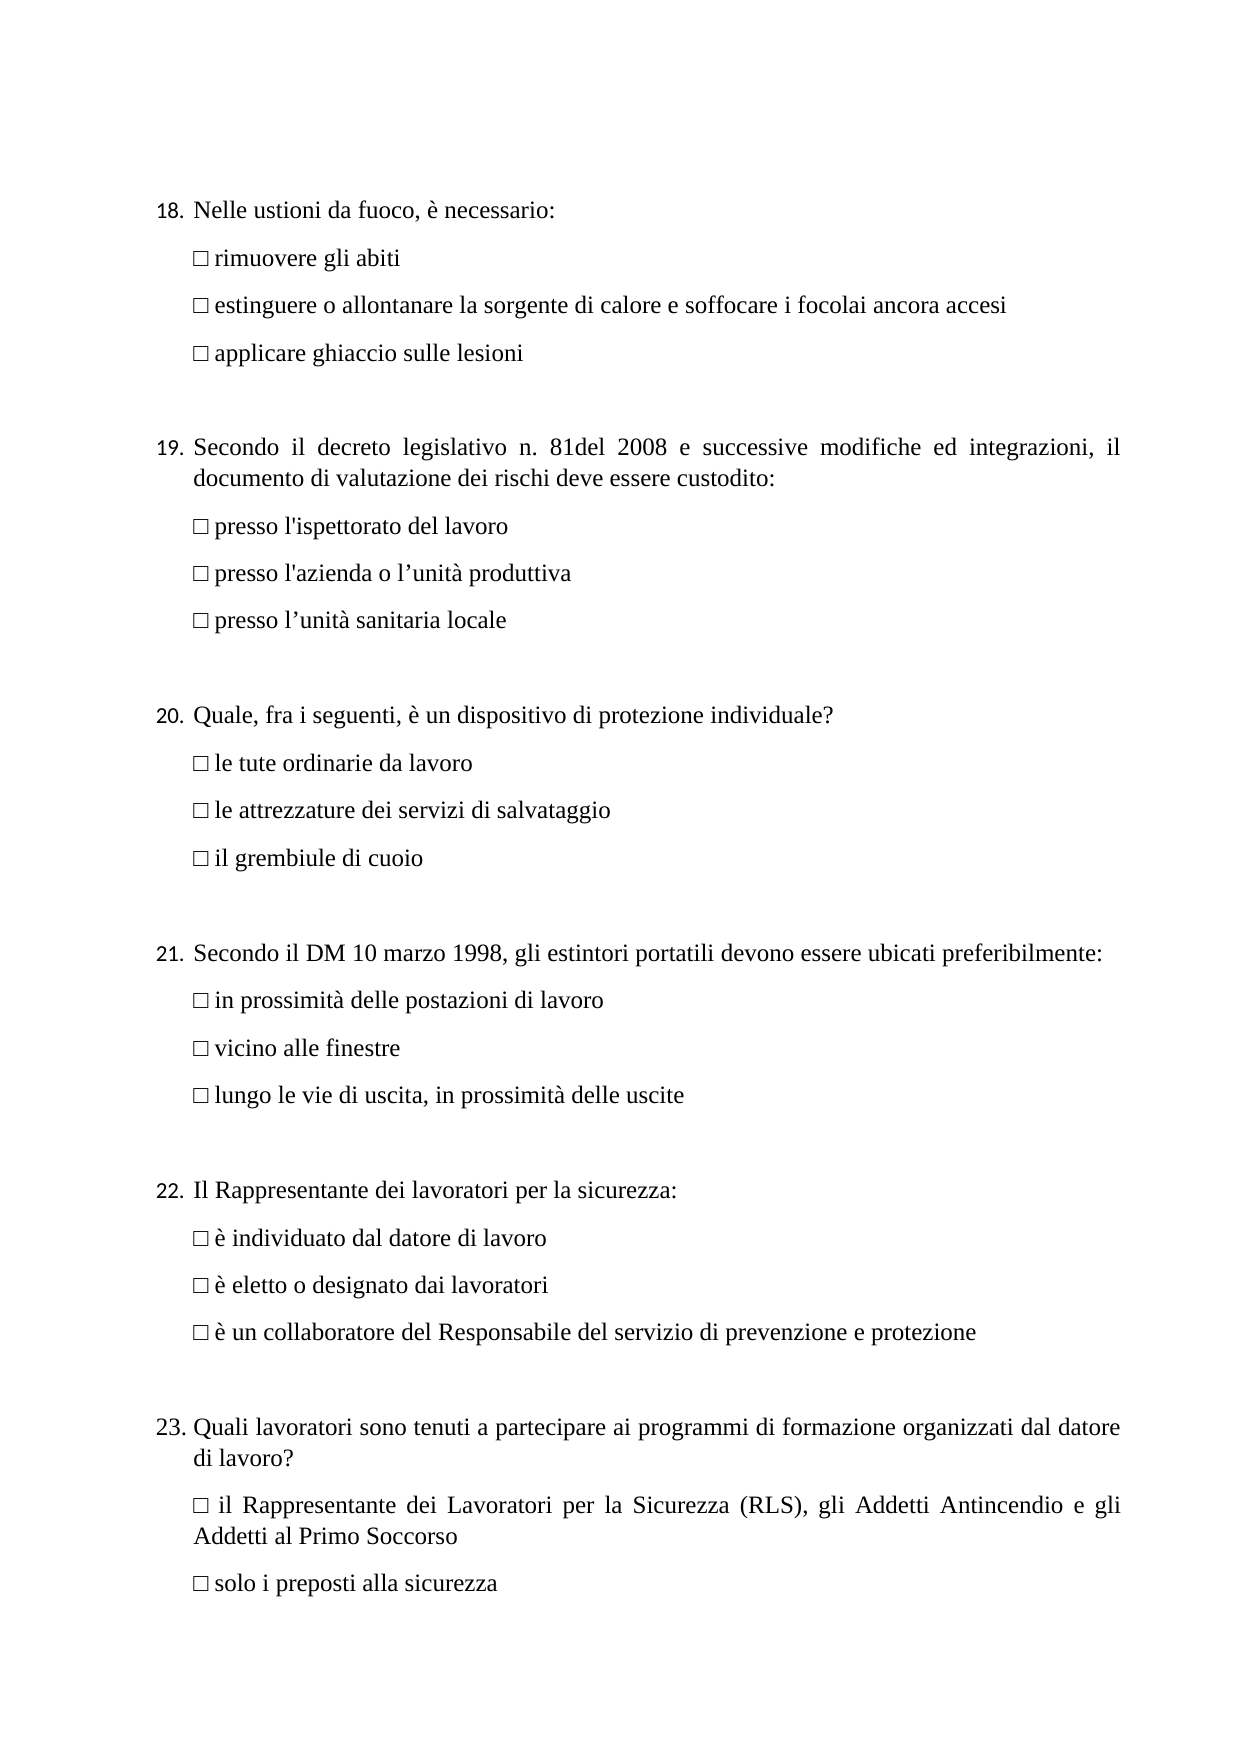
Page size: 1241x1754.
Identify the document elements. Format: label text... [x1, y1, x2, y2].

text □ le tute ordinarie da lavoro [193, 748, 1122, 777]
text □ rimuovere gli abiti [193, 243, 1122, 272]
text □ applicare ghiaccio sulle lesioni [193, 338, 1122, 366]
text □ solo i preposti alla sicurezza [193, 1568, 1122, 1597]
list Nelle ustioni da fuoco, è necessario: [156, 195, 1122, 224]
list Quale, fra i seguenti, è un dispositivo di protezione individuale? [156, 700, 1122, 729]
list Secondo il DM 10 marzo 1998, gli estintori portatili devono essere ubicati preferibilmente: [156, 938, 1122, 967]
text □ il Rappresentante dei Lavoratori per la Sicurezza (RLS), gli Addetti Antincendio e gli Addetti al Primo Soccorso [193, 1490, 1122, 1550]
list Quali lavoratori sono tenuti a partecipare ai programmi di formazione organizzati dal datore di lavoro? [156, 1412, 1122, 1472]
text □ presso l'azienda o l’unità produttiva [193, 558, 1122, 587]
list Secondo il decreto legislativo n. 81del 2008 e successive modifiche ed integrazioni, il documento di valutazione dei rischi deve essere custodito: [156, 432, 1122, 492]
text □ lungo le vie di uscita, in prossimità delle uscite [193, 1080, 1122, 1109]
text □ il grembiule di cuoio [193, 843, 1122, 872]
text □ in prossimità delle postazioni di lavoro [193, 985, 1122, 1014]
text □ vicino alle finestre [193, 1033, 1122, 1062]
text □ presso l'ispettorato del lavoro [193, 511, 1122, 539]
list Il Rappresentante dei lavoratori per la sicurezza: [156, 1175, 1122, 1204]
text □ è eletto o designato dai lavoratori [193, 1270, 1122, 1299]
text □ è individuato dal datore di lavoro [193, 1223, 1122, 1251]
text □ è un collaboratore del Responsabile del servizio di prevenzione e protezione [193, 1317, 1122, 1346]
text □ le attrezzature dei servizi di salvataggio [193, 796, 1122, 824]
text □ presso l’unità sanitaria locale [193, 606, 1122, 634]
text □ estinguere o allontanare la sorgente di calore e soffocare i focolai ancora accesi [193, 290, 1122, 319]
